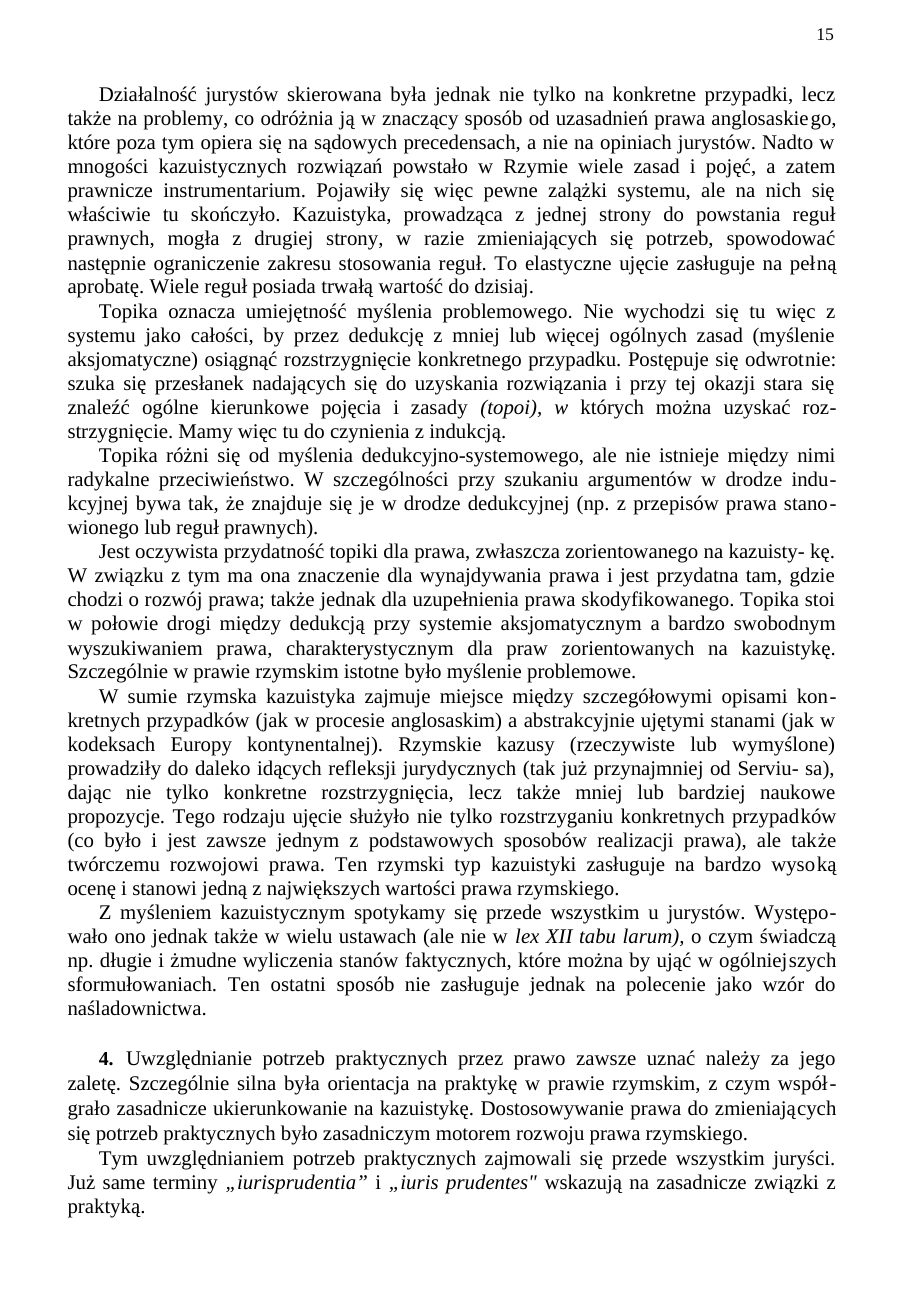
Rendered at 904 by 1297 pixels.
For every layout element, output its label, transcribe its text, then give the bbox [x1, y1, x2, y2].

text Działalność jurystów skierowana była jednak nie tylko na konkretne przypadki, lecz także na problemy, co odróżnia ją w znaczący sposób od uzasadnień prawa anglosaskie­go, które poza tym opiera się na sądowych precedensach, a nie na opiniach jurystów. Nadto w mnogości kazuistycznych rozwiązań powstało w Rzymie wiele zasad i pojęć, a zatem prawnicze instrumentarium. Pojawiły się więc pewne zalążki systemu, ale na nich się właściwie tu skończyło. Kazuistyka, prowadząca z jednej strony do powstania reguł prawnych, mogła z drugiej strony, w razie zmieniających się potrzeb, spowodować następnie ograniczenie zakresu stosowania reguł. To elastyczne ujęcie zasługuje na peł­ną aprobatę. Wiele reguł posiada trwałą wartość do dzisiaj. [67, 82, 836, 298]
text W sumie rzymska kazuistyka zajmuje miejsce między szczegółowymi opisami kon­kretnych przypadków (jak w procesie anglosaskim) a abstrakcyjnie ujętymi stanami (jak w kodeksach Europy kontynentalnej). Rzymskie kazusy (rzeczywiste lub wymyślone) prowadziły do daleko idących refleksji jurydycznych (tak już przynajmniej od Serviu- sa), dając nie tylko konkretne rozstrzygnięcia, lecz także mniej lub bardziej naukowe propozycje. Tego rodzaju ujęcie służyło nie tylko rozstrzyganiu konkretnych przypad­ków (co było i jest zawsze jednym z podstawowych sposobów realizacji prawa), ale tak­że twórczemu rozwojowi prawa. Ten rzymski typ kazuistyki zasługuje na bardzo wyso­ką ocenę i stanowi jedną z największych wartości prawa rzymskiego. [67, 683, 836, 900]
text 15 [816, 23, 836, 44]
text Topika różni się od myślenia dedukcyjno-systemowego, ale nie istnieje między nimi radykalne przeciwieństwo. W szczególności przy szukaniu argumentów w drodze indu­kcyjnej bywa tak, że znajduje się je w drodze dedukcyjnej (np. z przepisów prawa stano­wionego lub reguł prawnych). [67, 443, 836, 539]
text Tym uwzględnianiem potrzeb praktycznych zajmowali się przede wszystkim juryści. Już same terminy „iurisprudentia” i „iuris prudentes" wskazują na zasadnicze związki z praktyką. [67, 1146, 836, 1218]
list Uwzględnianie potrzeb praktycznych przez prawo zawsze uznać należy za jego zaletę. Szczególnie silna była orientacja na praktykę w prawie rzymskim, z czym współ­grało zasadnicze ukierunkowanie na kazuistykę. Dostosowywanie prawa do zmieniają­cych się potrzeb praktycznych było zasadniczym motorem rozwoju prawa rzymskiego. [67, 1045, 836, 1145]
text Z myśleniem kazuistycznym spotykamy się przede wszystkim u jurystów. Występo­wało ono jednak także w wielu ustawach (ale nie w lex XII tabu larum), o czym świadczą np. długie i żmudne wyliczenia stanów faktycznych, które można by ująć w ogólniej­szych sformułowaniach. Ten ostatni sposób nie zasługuje jednak na polecenie jako wzór do naśladownictwa. [67, 900, 836, 1020]
text Topika oznacza umiejętność myślenia problemowego. Nie wychodzi się tu więc z systemu jako całości, by przez dedukcję z mniej lub więcej ogólnych zasad (myślenie aksjomatyczne) osiągnąć rozstrzygnięcie konkretnego przypadku. Postępuje się odwrot­nie: szuka się przesłanek nadających się do uzyskania rozwiązania i przy tej okazji stara się znaleźć ogólne kierunkowe pojęcia i zasady (topoi), w których można uzyskać roz­strzygnięcie. Mamy więc tu do czynienia z indukcją. [67, 298, 836, 443]
text Jest oczywista przydatność topiki dla prawa, zwłaszcza zorientowanego na kazuisty- kę. W związku z tym ma ona znaczenie dla wynajdywania prawa i jest przydatna tam, gdzie chodzi o rozwój prawa; także jednak dla uzupełnienia prawa skodyfikowanego. Topika stoi w połowie drogi między dedukcją przy systemie aksjomatycznym a bardzo swobodnym wyszukiwaniem prawa, charakterystycznym dla praw zorientowanych na kazuistykę. Szczególnie w prawie rzymskim istotne było myślenie problemowe. [67, 539, 836, 683]
